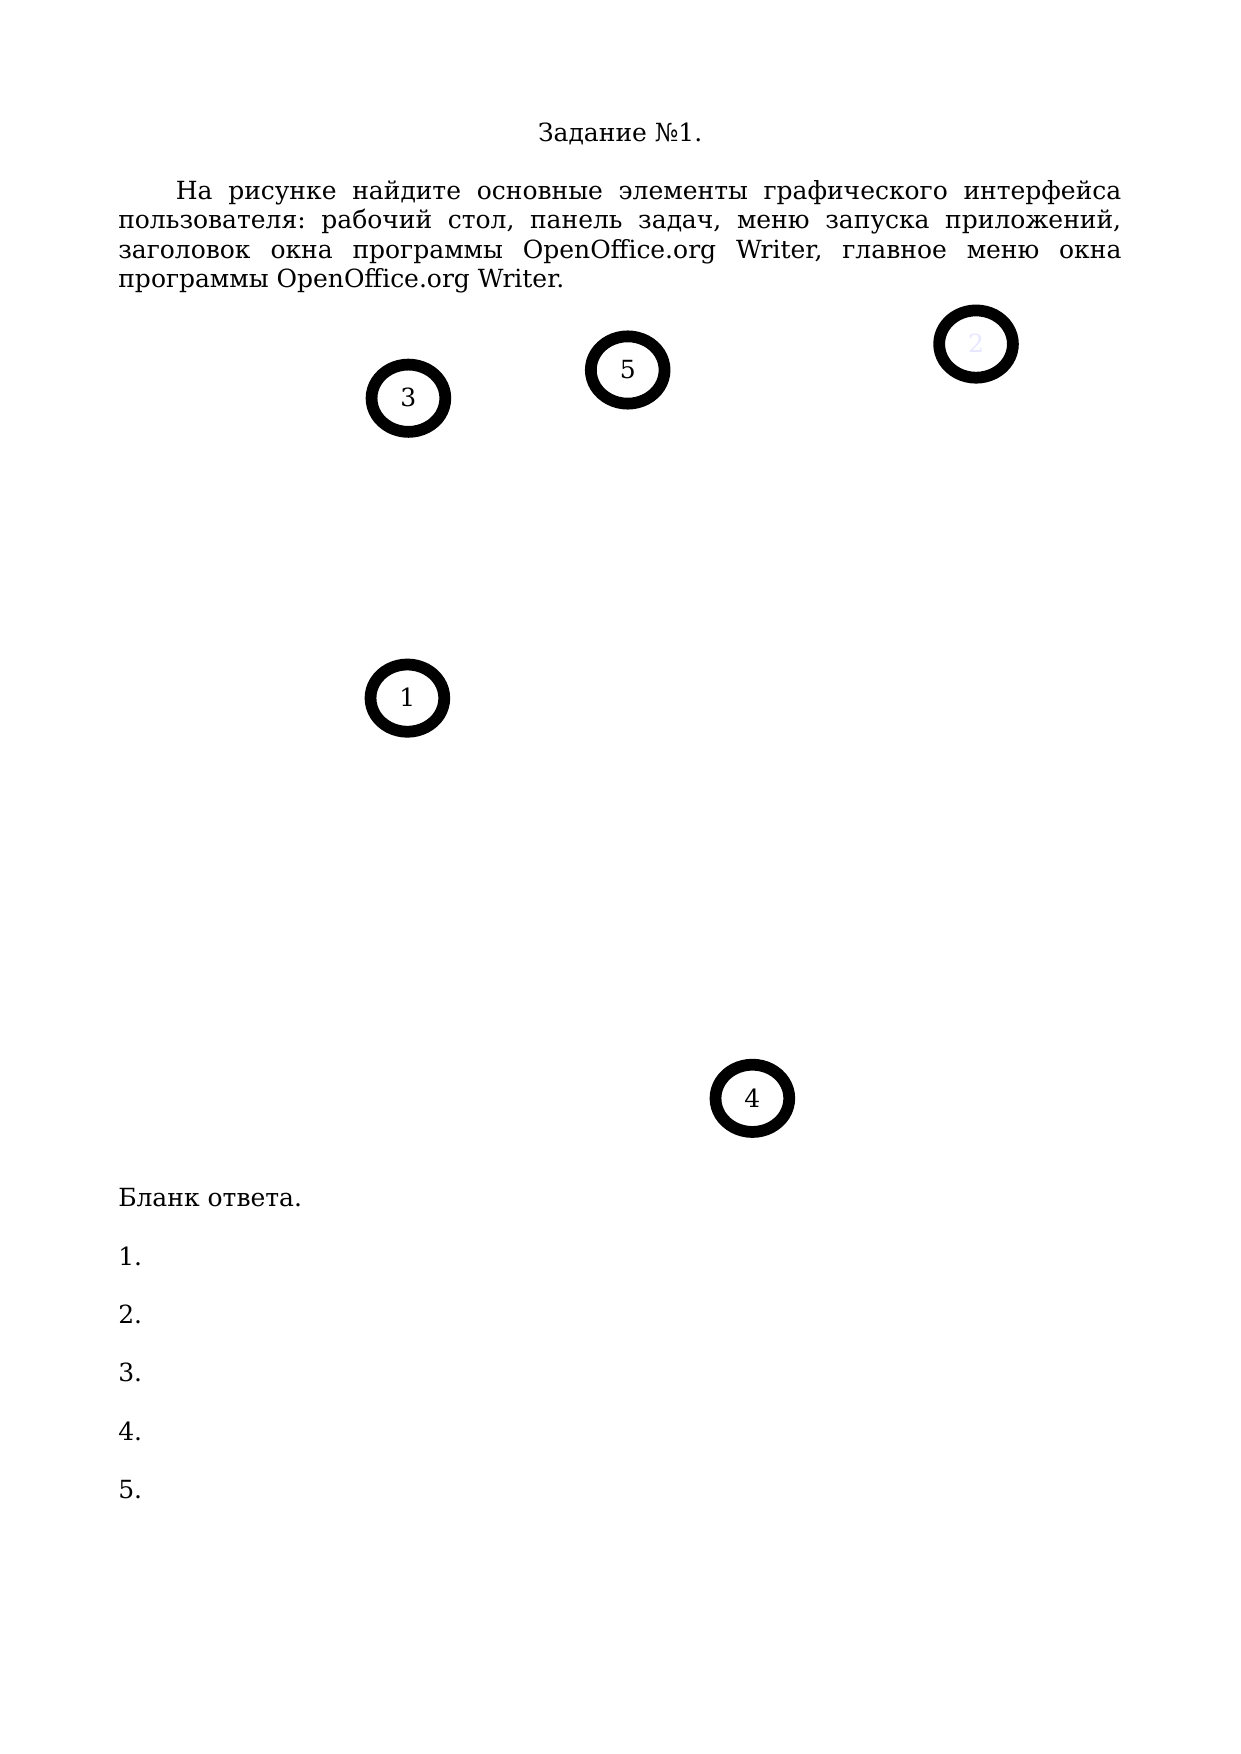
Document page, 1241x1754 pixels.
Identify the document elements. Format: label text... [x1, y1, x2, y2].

text 3. [118, 1359, 1122, 1388]
text 5. [118, 1475, 1122, 1504]
text Задание №1. [118, 118, 1122, 147]
text 1. [118, 1242, 1122, 1271]
text На рисунке найдите основные элементы графического интерфейса пользователя: рабочий стол, панель задач, меню запуска приложений, заголовок окна программы OpenOffice.org Writer, главное меню окна программы OpenOffice.org Writer. [118, 176, 1122, 293]
text 2. [118, 1300, 1122, 1329]
text Бланк ответа. [118, 1184, 1122, 1213]
text 4. [118, 1417, 1122, 1446]
